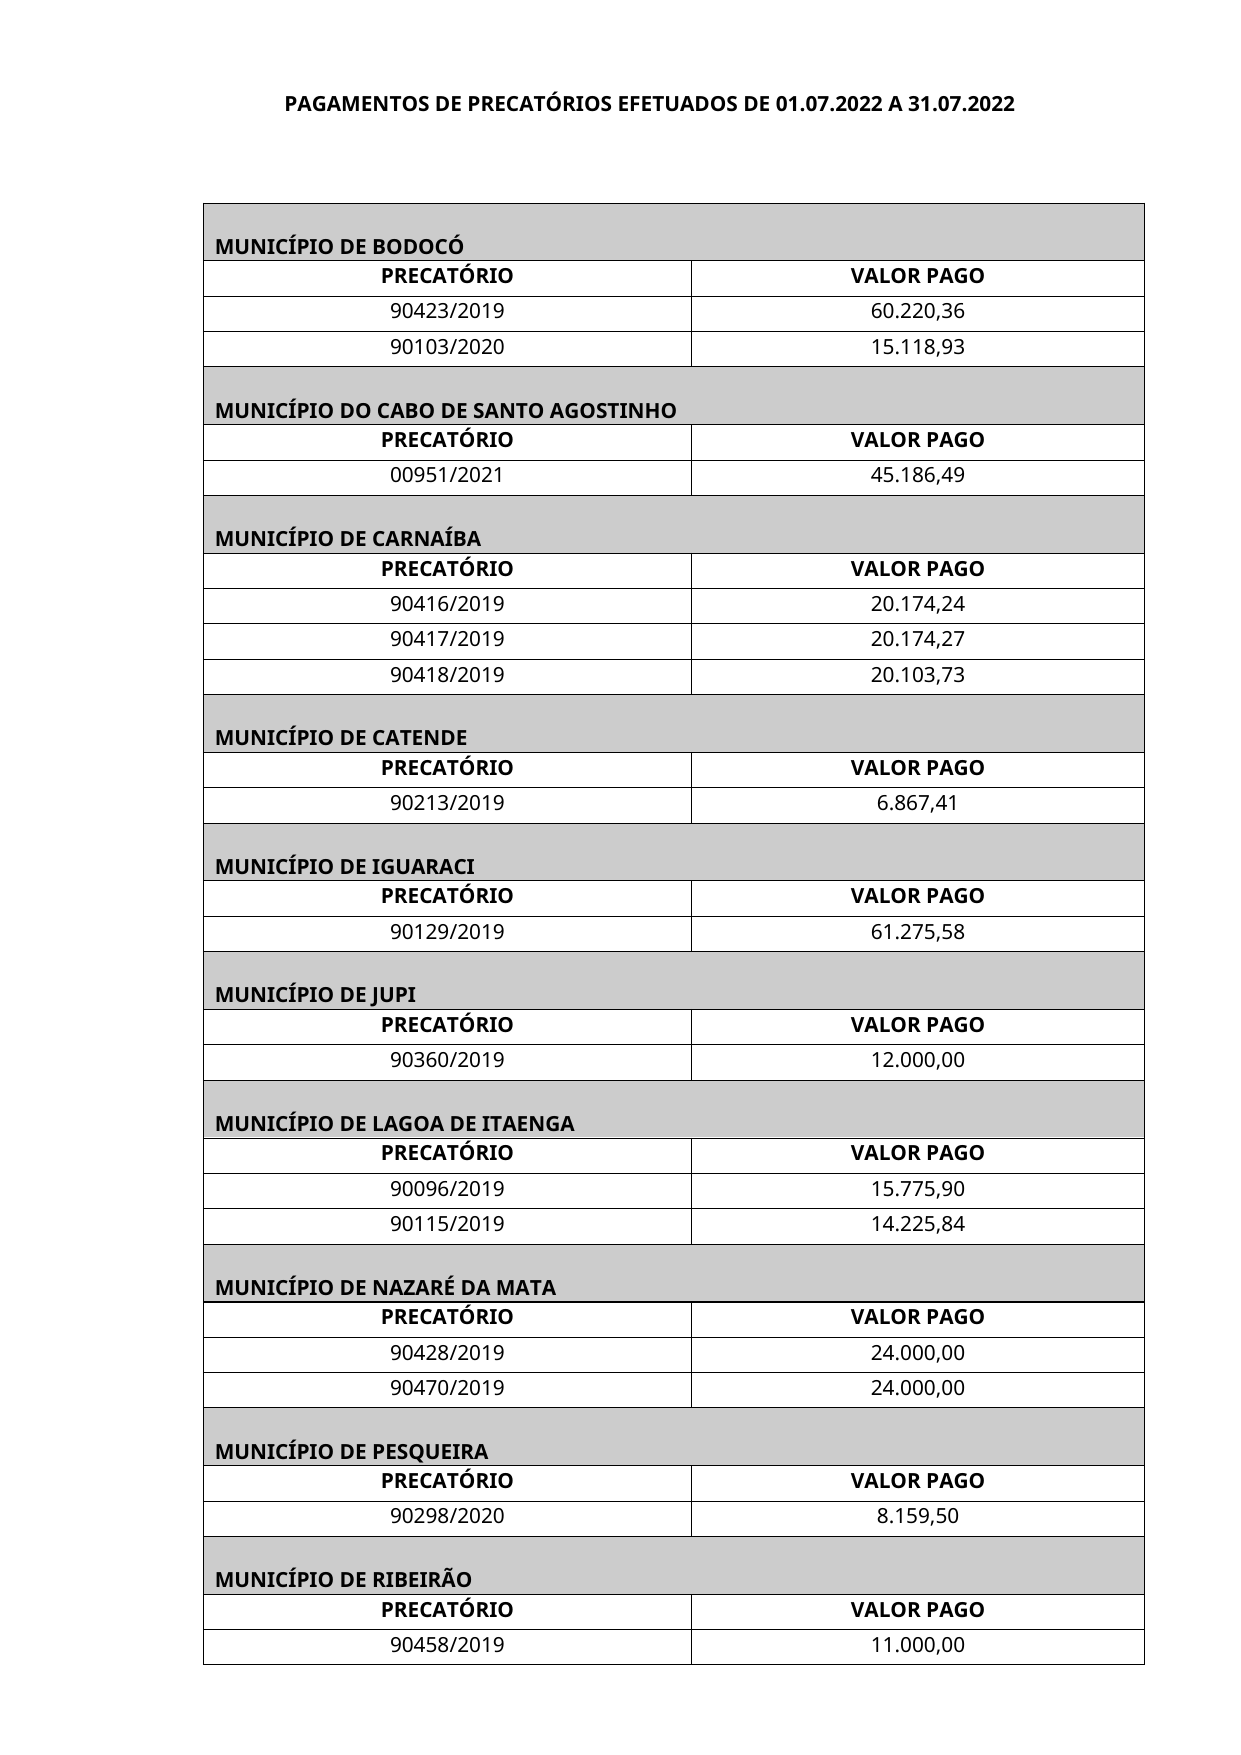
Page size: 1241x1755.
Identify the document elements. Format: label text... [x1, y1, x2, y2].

subtitle PAGAMENTOS DE PRECATÓRIOS EFETUADOS DE 01.07.2022 A 31.07.2022 [177, 89, 1122, 117]
table_cell PRECATÓRIO [204, 1010, 691, 1044]
table_cell VALOR PAGO [692, 1466, 1144, 1501]
table_cell VALOR PAGO [692, 753, 1144, 787]
table_cell 90428/2019 [204, 1338, 691, 1372]
table_cell 90360/2019 [204, 1045, 691, 1079]
table_cell 20.103,73 [692, 660, 1144, 694]
table_cell PRECATÓRIO [204, 554, 691, 588]
table_cell PRECATÓRIO [204, 1303, 691, 1337]
table_cell 90458/2019 [204, 1630, 691, 1664]
table_cell PRECATÓRIO [204, 881, 691, 916]
table_cell 60.220,36 [692, 297, 1144, 331]
table_cell 15.775,90 [692, 1174, 1144, 1208]
table_cell PRECATÓRIO [204, 425, 691, 459]
table_cell 20.174,24 [692, 589, 1144, 623]
table_cell VALOR PAGO [692, 554, 1144, 588]
table_cell VALOR PAGO [692, 1139, 1144, 1173]
table_cell 20.174,27 [692, 624, 1144, 659]
table_cell 6.867,41 [692, 788, 1144, 822]
table_cell 15.118,93 [692, 332, 1144, 366]
table_cell 61.275,58 [692, 917, 1144, 951]
table_cell 90129/2019 [204, 917, 691, 951]
table_cell 24.000,00 [692, 1338, 1144, 1372]
table_cell PRECATÓRIO [204, 1466, 691, 1501]
table_cell 90115/2019 [204, 1209, 691, 1243]
table_cell 90470/2019 [204, 1373, 691, 1407]
table_cell VALOR PAGO [692, 881, 1144, 916]
table_cell PRECATÓRIO [204, 261, 691, 296]
table_cell 90416/2019 [204, 589, 691, 623]
table_cell 90423/2019 [204, 297, 691, 331]
table_cell VALOR PAGO [692, 425, 1144, 459]
table_cell 8.159,50 [692, 1502, 1144, 1536]
table_cell 12.000,00 [692, 1045, 1144, 1079]
table_cell 11.000,00 [692, 1630, 1144, 1664]
table_cell VALOR PAGO [692, 1303, 1144, 1337]
table_cell VALOR PAGO [692, 1595, 1144, 1629]
table_cell PRECATÓRIO [204, 1139, 691, 1173]
table_cell 00951/2021 [204, 461, 691, 495]
table_cell 90096/2019 [204, 1174, 691, 1208]
table_cell 45.186,49 [692, 461, 1144, 495]
table_cell PRECATÓRIO [204, 753, 691, 787]
table_cell 90103/2020 [204, 332, 691, 366]
table_cell 90213/2019 [204, 788, 691, 822]
table_cell PRECATÓRIO [204, 1595, 691, 1629]
table_cell 90418/2019 [204, 660, 691, 694]
table_cell 24.000,00 [692, 1373, 1144, 1407]
table_cell VALOR PAGO [692, 1010, 1144, 1044]
table_cell 90417/2019 [204, 624, 691, 659]
table_cell 90298/2020 [204, 1502, 691, 1536]
table_cell 14.225,84 [692, 1209, 1144, 1243]
table_cell VALOR PAGO [692, 261, 1144, 296]
